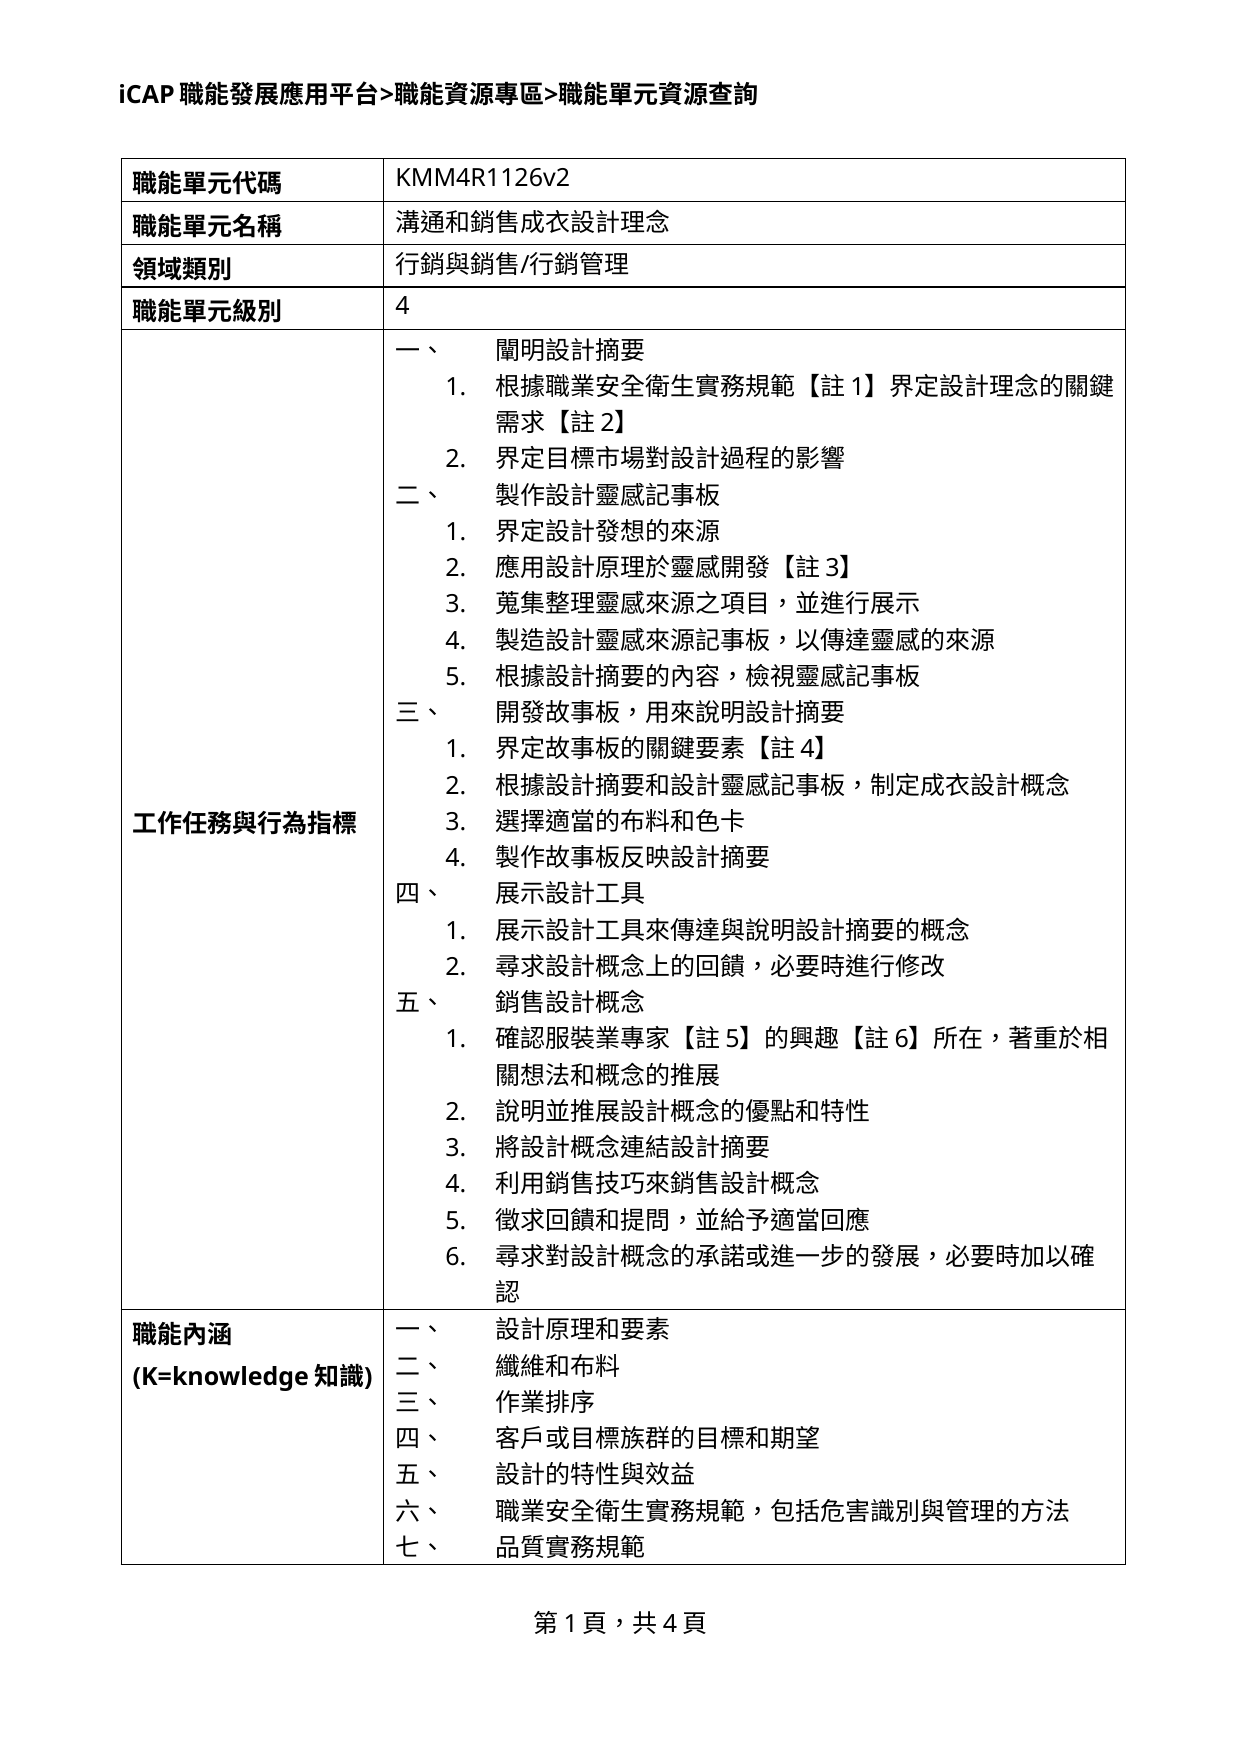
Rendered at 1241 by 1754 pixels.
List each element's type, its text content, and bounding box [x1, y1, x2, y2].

table_cell 職能單元名稱 [122, 202, 383, 244]
table_cell 溝通和銷售成衣設計理念 [384, 202, 1125, 244]
table_cell 行銷與銷售/行銷管理 [384, 245, 1125, 286]
table_cell 闡明設計摘要 根據職業安全衛生實務規範【註1】界定設計理念的關鍵需求【註2】 界定目標市場對設計過程的影響 製作設計靈感記事板 界定設計發想的來源 應用設計原理於靈感開發【註3】 蒐集整理靈感來源之項目，並進行展示 製造設計靈感來源記事板，以傳達靈感的來源 根據設計摘要的內容，檢視靈感記事板 開發故事板，用來說明設計摘要 界定故事板的關鍵要素【註4】 根據設計摘要和設計靈感記事板，制定成衣設計概念 選擇適當的布料和色卡 製作故事板反映設計摘要 展示設計工具 展示設計工具來傳達與說明設計摘要的概念 尋求設計概念上的回饋，必要時進行修改 銷售設計概念 確認服裝業專家【註5】的興趣【註6】所在，著重於相關想法和概念的推展 說明並推展設計概念的優點和特性 將設計概念連結設計摘要 利用銷售技巧來銷售設計概念 徵求回饋和提問，並給予適當回應 尋求對設計概念的承諾或進一步的發展，必要時加以確認 [384, 330, 1125, 1309]
table_cell 設計原理和要素 纖維和布料 作業排序 客戶或目標族群的目標和期望 設計的特性與效益 職業安全衛生實務規範，包括危害識別與管理的方法 品質實務規範 工作場域實務規範 記錄和呈報實務規範 [384, 1310, 1125, 1564]
table_cell 4 [384, 288, 1125, 329]
table_cell 職能單元級別 [122, 288, 383, 329]
table_cell 職能內涵 (K=knowledge知識) [122, 1310, 383, 1564]
table_header 職能單元代碼 [122, 159, 383, 201]
table_cell 領域類別 [122, 245, 383, 286]
table_cell 工作任務與行為指標 [122, 330, 383, 1309]
table_header KMM4R1126v2 [384, 159, 1125, 201]
